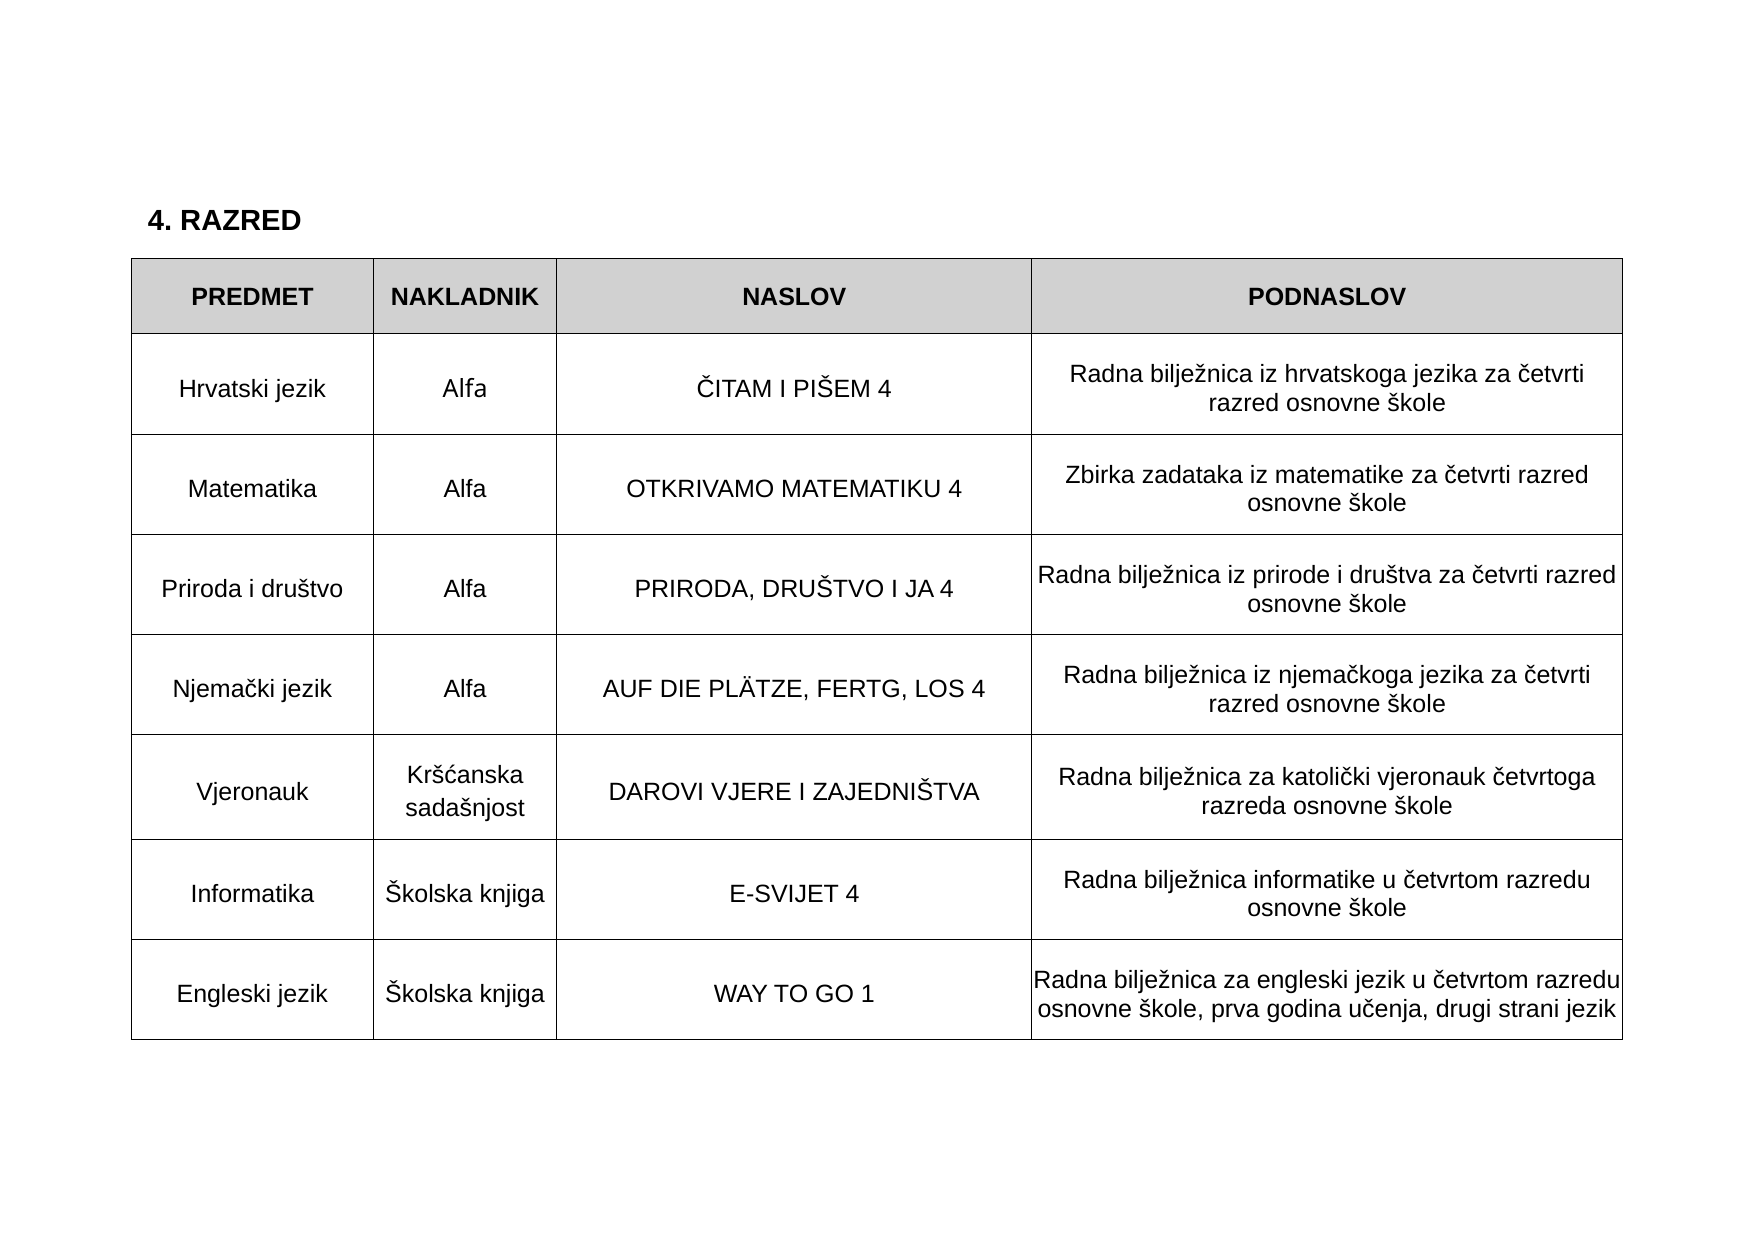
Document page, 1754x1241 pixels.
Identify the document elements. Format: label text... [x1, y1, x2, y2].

table_cell Engleski jezik [132, 940, 373, 1039]
table_cell Radna bilježnica iz prirode i društva za četvrti razred osnovne škole [1032, 535, 1622, 634]
table_header NAKLADNIK [374, 259, 556, 333]
table_cell PRIRODA, DRUŠTVO I JA 4 [557, 535, 1031, 634]
text 4. RAZRED [148, 203, 1606, 236]
table_cell Alfa [374, 635, 556, 734]
table_header NASLOV [557, 259, 1031, 333]
table_cell DAROVI VJERE I ZAJEDNIŠTVA [557, 735, 1031, 839]
table_cell E-SVIJET 4 [557, 840, 1031, 939]
table_cell Zbirka zadataka iz matematike za četvrti razred osnovne škole [1032, 435, 1622, 534]
table_header PREDMET [132, 259, 373, 333]
table_cell Radna bilježnica iz njemačkoga jezika za četvrti razred osnovne škole [1032, 635, 1622, 734]
table_cell Radna bilježnica za katolički vjeronauk četvrtoga razreda osnovne škole [1032, 735, 1622, 839]
table_cell Radna bilježnica informatike u četvrtom razredu osnovne škole [1032, 840, 1622, 939]
table_cell Alfa [374, 435, 556, 534]
table_cell Alfa [374, 334, 556, 433]
table_cell Radna bilježnica za engleski jezik u četvrtom razredu osnovne škole, prva godina učenja, drugi strani jezik [1032, 940, 1622, 1039]
table_cell Informatika [132, 840, 373, 939]
table_cell Školska knjiga [374, 940, 556, 1039]
table_cell Školska knjiga [374, 840, 556, 939]
table_cell AUF DIE PLÄTZE, FERTG, LOS 4 [557, 635, 1031, 734]
table_cell Vjeronauk [132, 735, 373, 839]
table_cell Matematika [132, 435, 373, 534]
table_cell Alfa [374, 535, 556, 634]
table_cell Kršćanska sadašnjost [374, 735, 556, 839]
table_cell Njemački jezik [132, 635, 373, 734]
table_cell ČITAM I PIŠEM 4 [557, 334, 1031, 433]
table_header PODNASLOV [1032, 259, 1622, 333]
table_cell Radna bilježnica iz hrvatskoga jezika za četvrti razred osnovne škole [1032, 334, 1622, 433]
table_cell Hrvatski jezik [132, 334, 373, 433]
table_cell WAY TO GO 1 [557, 940, 1031, 1039]
table_cell OTKRIVAMO MATEMATIKU 4 [557, 435, 1031, 534]
table_cell Priroda i društvo [132, 535, 373, 634]
